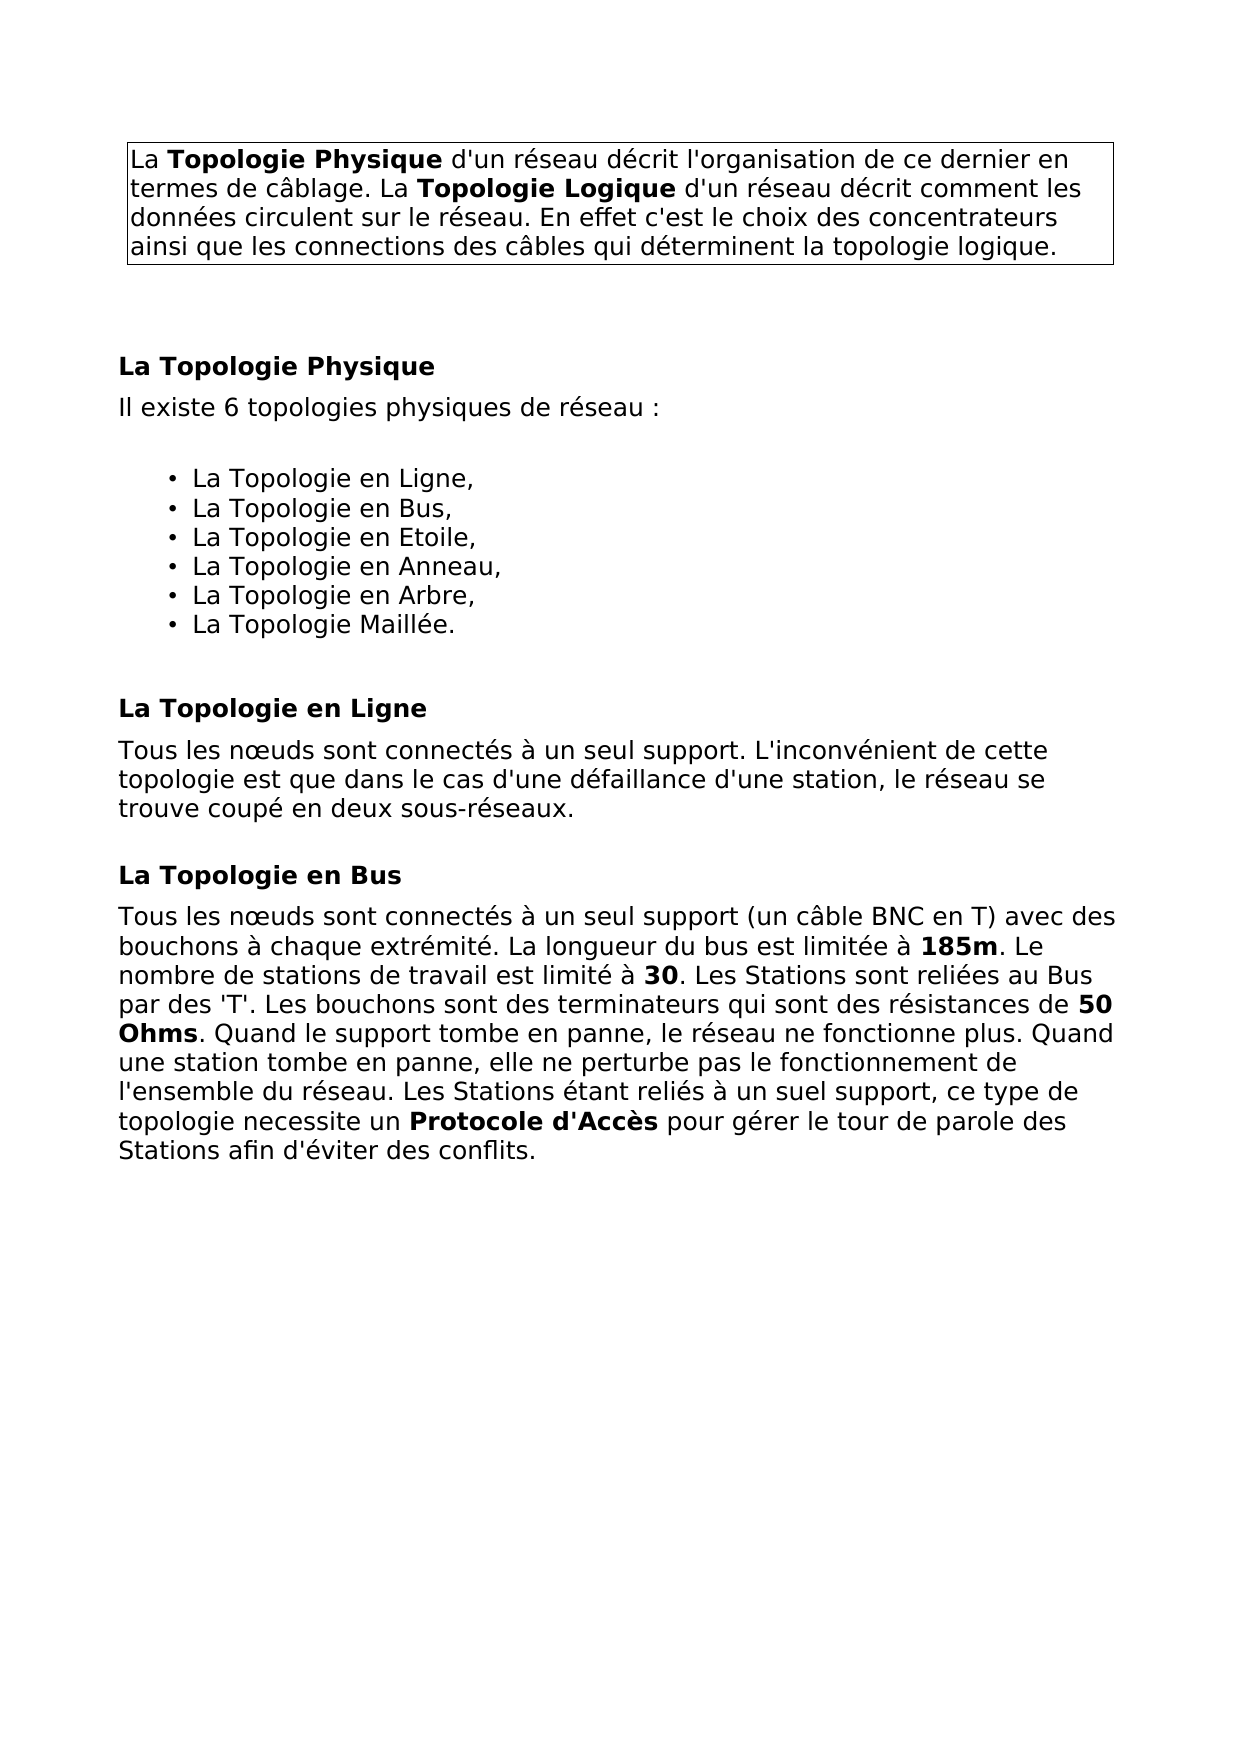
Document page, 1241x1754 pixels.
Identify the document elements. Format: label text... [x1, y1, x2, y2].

text Tous les nœuds sont connectés à un seul support (un câble BNC en T) avec des bouchons à chaque extrémité. La longueur du bus est limitée à 185m. Le nombre de stations de travail est limité à 30. Les Stations sont reliées au Bus par des 'T'. Les bouchons sont des terminateurs qui sont des résistances de 50 Ohms. Quand le support tombe en panne, le réseau ne fonctionne plus. Quand une station tombe en panne, elle ne perturbe pas le fonctionnement de l'ensemble du réseau. Les Stations étant reliés à un suel support, ce type de topologie necessite un Protocole d'Accès pour gérer le tour de parole des Stations afin d'éviter des conflits. [118, 902, 1122, 1165]
list La Topologie en Bus, [177, 494, 1122, 523]
subtitle La Topologie en Bus [118, 861, 1122, 890]
list La Topologie Maillée. [177, 611, 1122, 640]
subtitle La Topologie en Ligne [118, 694, 1122, 723]
subtitle La Topologie Physique [118, 352, 1122, 381]
list La Topologie en Etoile, [177, 523, 1122, 552]
text Tous les nœuds sont connectés à un seul support. L'inconvénient de cette topologie est que dans le cas d'une défaillance d'une station, le réseau se trouve coupé en deux sous-réseaux. [118, 736, 1122, 823]
table_header La Topologie Physique d'un réseau décrit l'organisation de ce dernier en termes de câblage. La Topologie Logique d'un réseau décrit comment les données circulent sur le réseau. En effet c'est le choix des concentrateurs ainsi que les connections des câbles qui déterminent la topologie logique. [128, 143, 1113, 264]
list La Topologie en Anneau, [177, 552, 1122, 581]
text Il existe 6 topologies physiques de réseau : [118, 393, 1122, 423]
list La Topologie en Ligne, [177, 465, 1122, 494]
list La Topologie en Arbre, [177, 581, 1122, 611]
